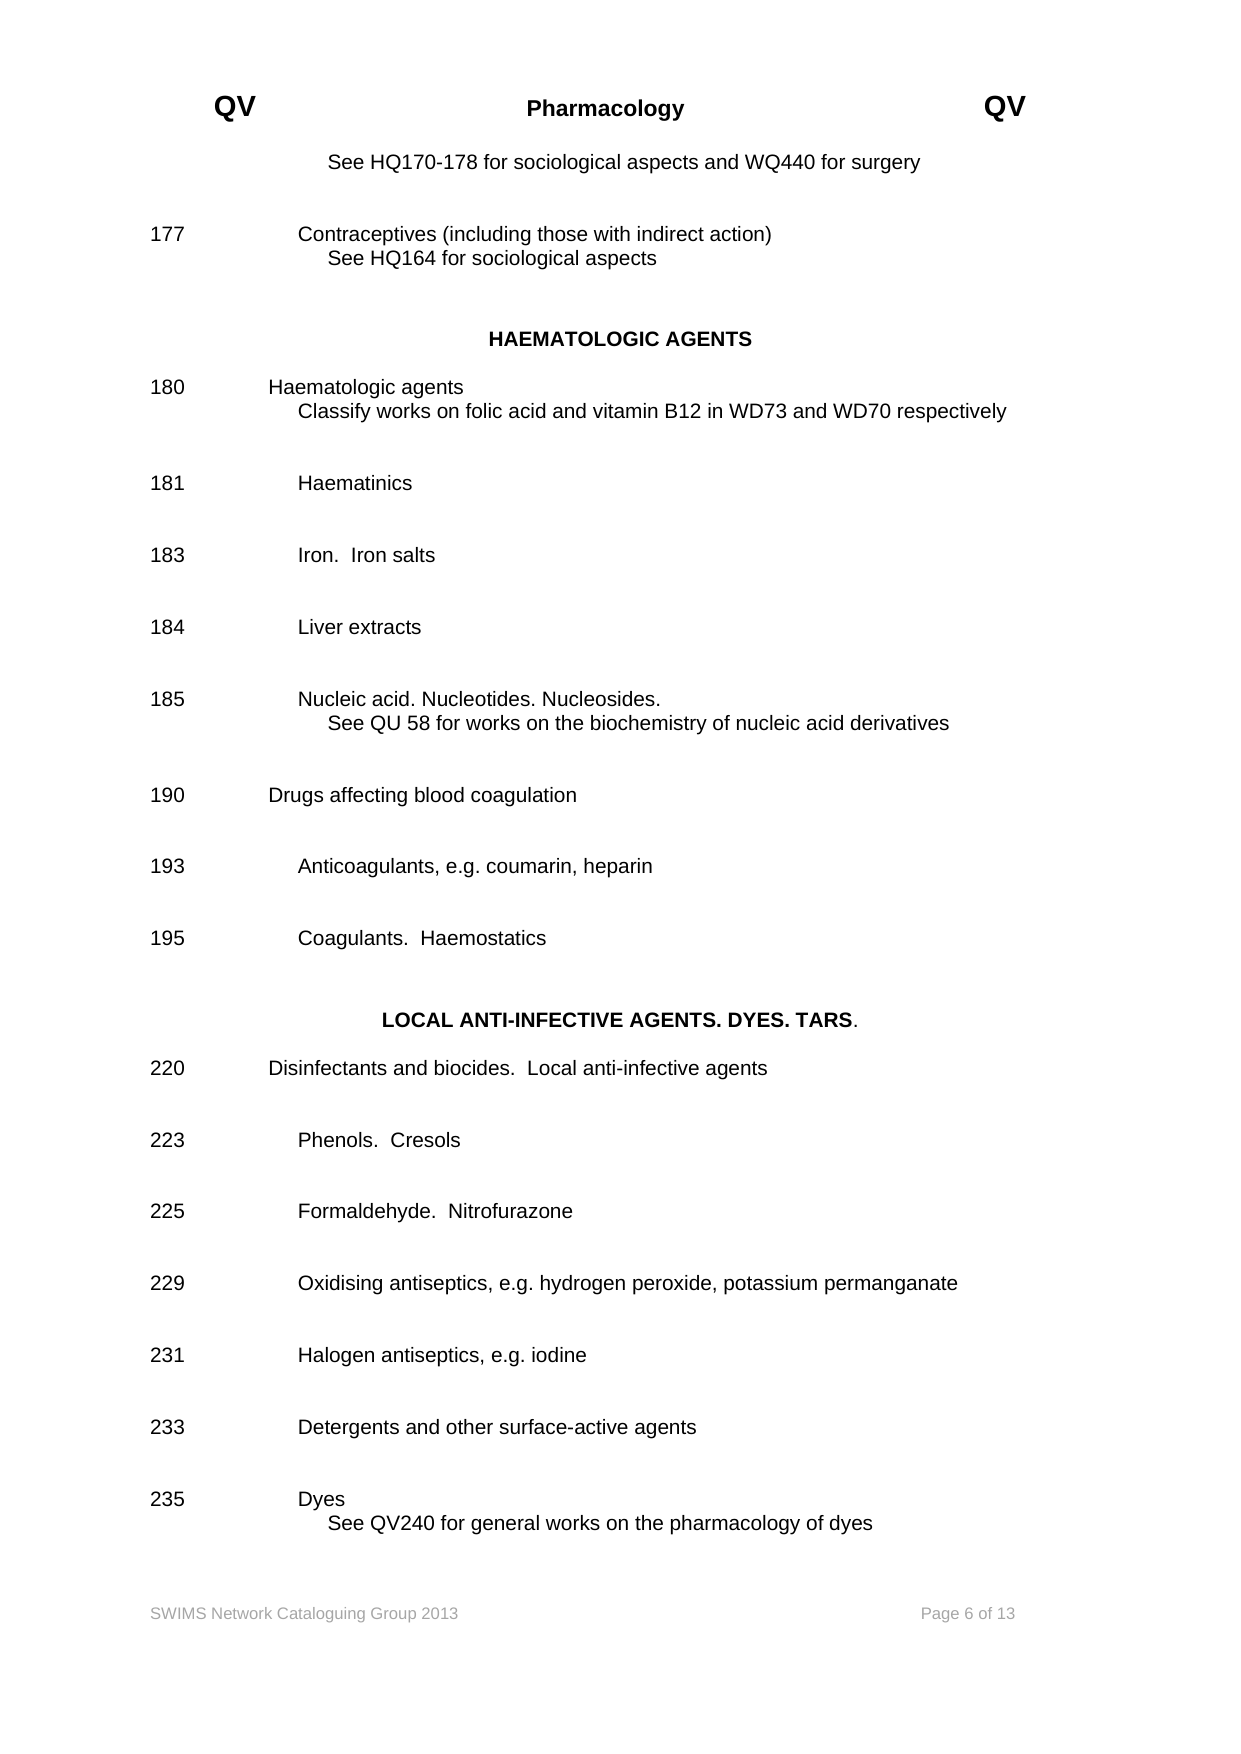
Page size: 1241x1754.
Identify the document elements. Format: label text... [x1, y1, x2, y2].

text 233 Detergents and other surface-active agents [150, 1415, 1090, 1439]
text 229 Oxidising antiseptics, e.g. hydrogen peroxide, potassium permanganate [150, 1271, 1090, 1295]
text 220 Disinfectants and biocides. Local anti-infective agents [150, 1056, 1090, 1079]
text LOCAL ANTI-INFECTIVE AGENTS. DYES. TARS. [150, 1008, 1090, 1032]
text See QV240 for general works on the pharmacology of dyes [150, 1511, 1090, 1535]
text 181 Haematinics [150, 471, 1090, 495]
text 231 Halogen antiseptics, e.g. iodine [150, 1343, 1090, 1367]
text 223 Phenols. Cresols [150, 1127, 1090, 1151]
text Classify works on folic acid and vitamin B12 in WD73 and WD70 respectively [150, 399, 1090, 423]
text 235 Dyes [150, 1487, 1090, 1511]
text 195 Coagulants. Haemostatics [150, 926, 1090, 950]
text 193 Anticoagulants, e.g. coumarin, heparin [150, 854, 1090, 878]
text 183 Iron. Iron salts [150, 543, 1090, 567]
text 180 Haematologic agents [150, 375, 1090, 399]
text HAEMATOLOGIC AGENTS [150, 327, 1090, 351]
text See HQ170-178 for sociological aspects and WQ440 for surgery [150, 150, 1090, 174]
text 184 Liver extracts [150, 615, 1090, 639]
text See QU 58 for works on the biochemistry of nucleic acid derivatives [150, 711, 1090, 734]
text 225 Formaldehyde. Nitrofurazone [150, 1199, 1090, 1223]
text 190 Drugs affecting blood coagulation [150, 782, 1090, 806]
text See HQ164 for sociological aspects [150, 246, 1090, 270]
text 177 Contraceptives (including those with indirect action) [150, 222, 1090, 246]
text 185 Nucleic acid. Nucleotides. Nucleosides. [150, 687, 1090, 711]
